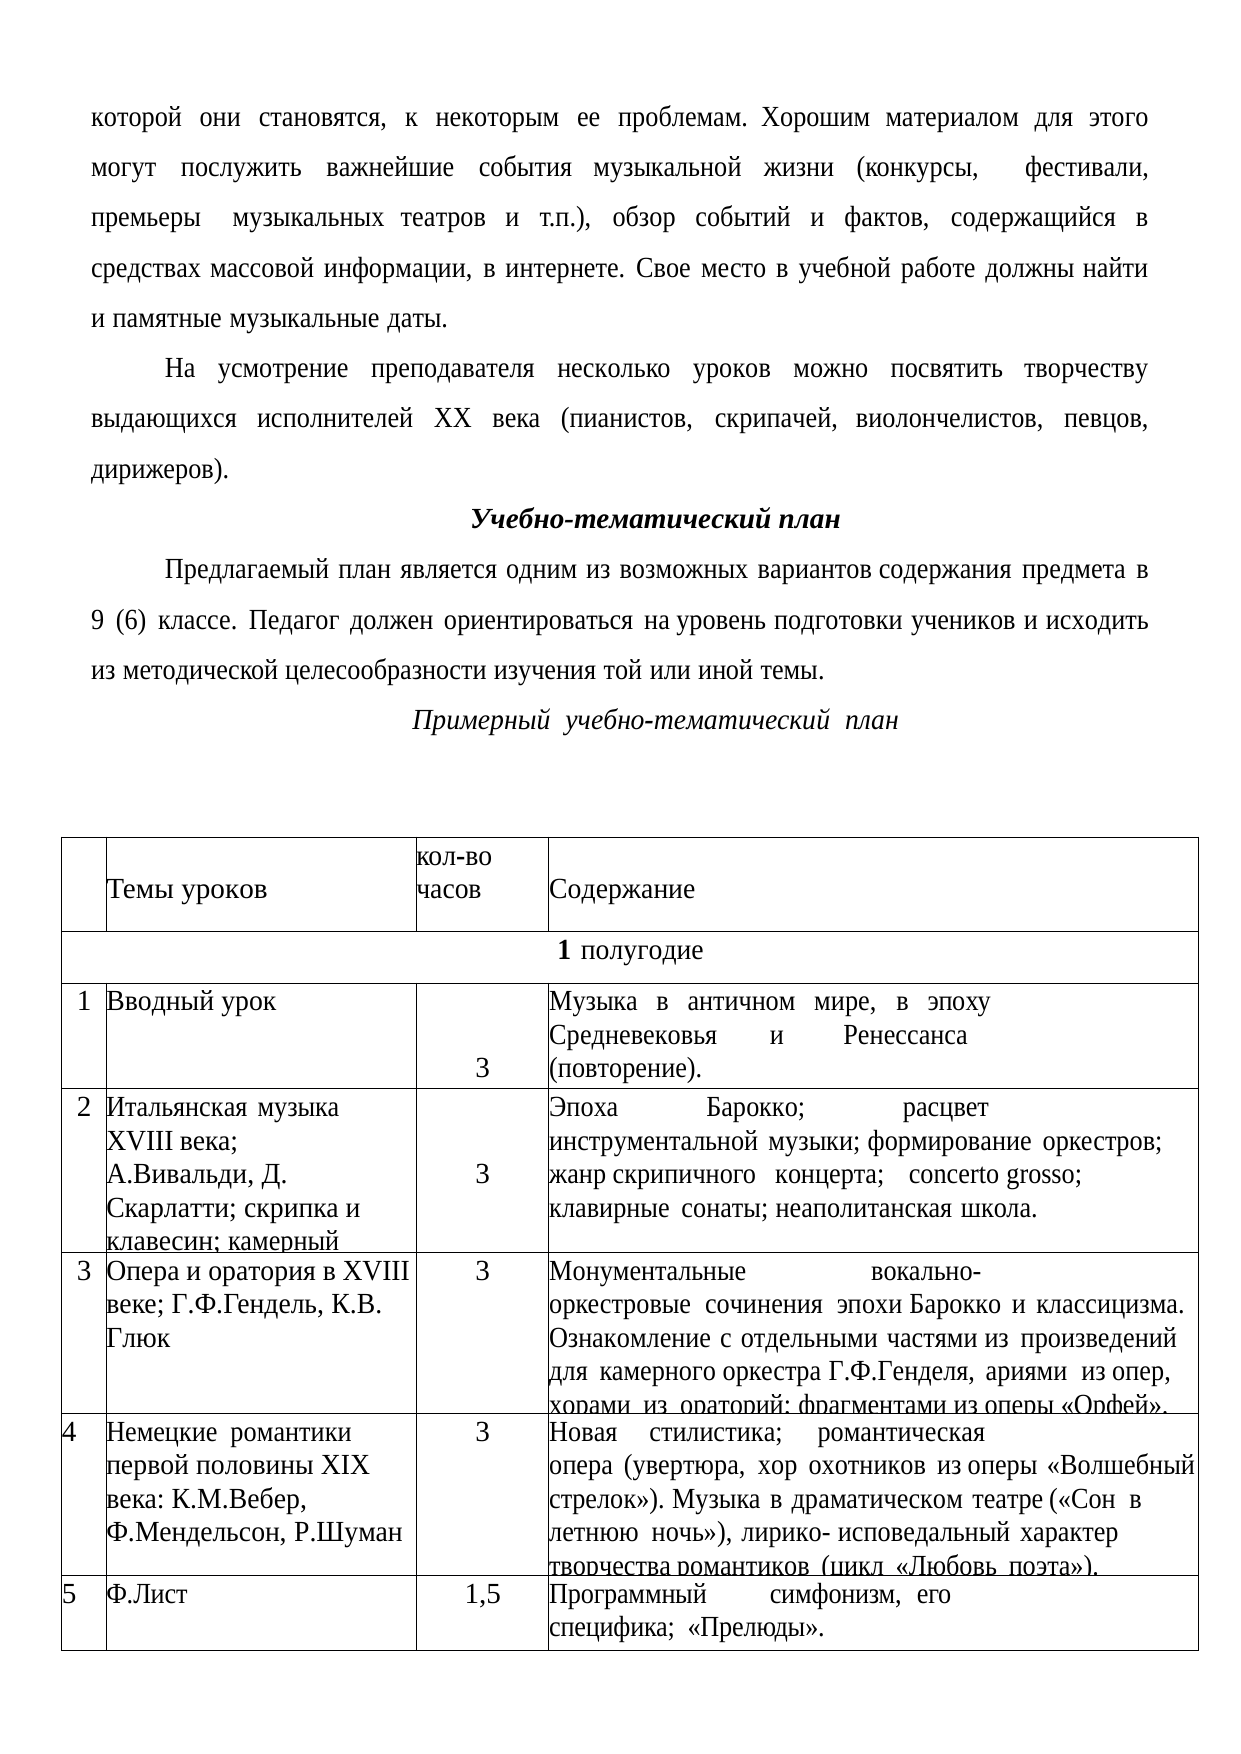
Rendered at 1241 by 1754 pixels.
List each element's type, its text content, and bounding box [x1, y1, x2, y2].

table_cell Программный симфонизм, его специфика; «Прелюды». [549, 1576, 1198, 1649]
table_cell 1,5 [417, 1576, 548, 1649]
table_cell 1 [62, 984, 106, 1088]
table_header Содержание [549, 838, 1198, 931]
text которой они становятся, к некоторым ее проблемам. Хорошим материалом для этого могут послужить важнейшие события музыкальной жизни (конкурсы, фестивали, премьеры музыкальных театров и т.п.), обзор событий и фактов, содержащийся в средствах массовой информации, в интернете. Свое место в учебной работе должны найти и памятные музыкальные даты. [91, 99, 1148, 333]
table_header Темы уроков [107, 838, 416, 931]
table_cell 1 полугодие [62, 932, 1198, 982]
table_header темы [62, 838, 106, 931]
table_cell Новая стилистика; романтическая опера (увертюра, хор охотников из оперы «Волшебный стрелок»). Музыка в драматическом театре («Сон в летнюю ночь»), лирико- исповедальный характер творчества романтиков (цикл «Любовь поэта»). [549, 1414, 1198, 1575]
table_cell Монументальные вокально- оркестровые сочинения эпохи Барокко и классицизма. Ознакомление с отдельными частями из произведений для камерного оркестра Г.Ф.Генделя, ариями из опер, хорами из ораторий; фрагментами из оперы «Орфей». [549, 1253, 1198, 1413]
table_cell 3 [62, 1253, 106, 1413]
table_header кол-во часов [417, 838, 548, 931]
table_cell 2 [62, 1089, 106, 1252]
table_cell 5 [62, 1576, 106, 1649]
table_cell Ф.Лист [107, 1576, 416, 1649]
text На усмотрение преподавателя несколько уроков можно посвятить творчеству выдающихся исполнителей ХХ века (пианистов, скрипачей, виолончелистов, певцов, дирижеров). [91, 350, 1148, 484]
table_cell Итальянская музыка XVIII века; А.Вивальди, Д. Скарлатти; скрипка и клавесин; камерный оркестр [107, 1089, 416, 1252]
text Примерный учебно-тематический план [164, 702, 1148, 736]
table_cell 3 [417, 1089, 548, 1252]
table_cell Вводный урок [107, 984, 416, 1088]
table_cell Опера и оратория в XVIII веке; Г.Ф.Гендель, К.В. Глюк [107, 1253, 416, 1413]
table_cell 3 [417, 1253, 548, 1413]
text Учебно-тематический план [91, 501, 1148, 535]
table_cell 3 [417, 984, 548, 1088]
table_cell 4 [62, 1414, 106, 1575]
table_cell Музыка в античном мире, в эпоху Средневековья и Ренессанса (повторение). [549, 984, 1198, 1088]
text Предлагаемый план является одним из возможных вариантов содержания предмета в 9 (6) классе. Педагог должен ориентироваться на уровень подготовки учеников и исходить из методической целесообразности изучения той или иной темы. [91, 552, 1148, 686]
table_cell 3 [417, 1414, 548, 1575]
table_cell Немецкие романтики первой половины XIX века: К.М.Вебер, Ф.Мендельсон, Р.Шуман [107, 1414, 416, 1575]
table_cell Эпоха Барокко; расцвет инструментальной музыки; формирование оркестров; жанр скрипичного концерта; concerto grosso; клавирные сонаты; неаполитанская школа. [549, 1089, 1198, 1252]
